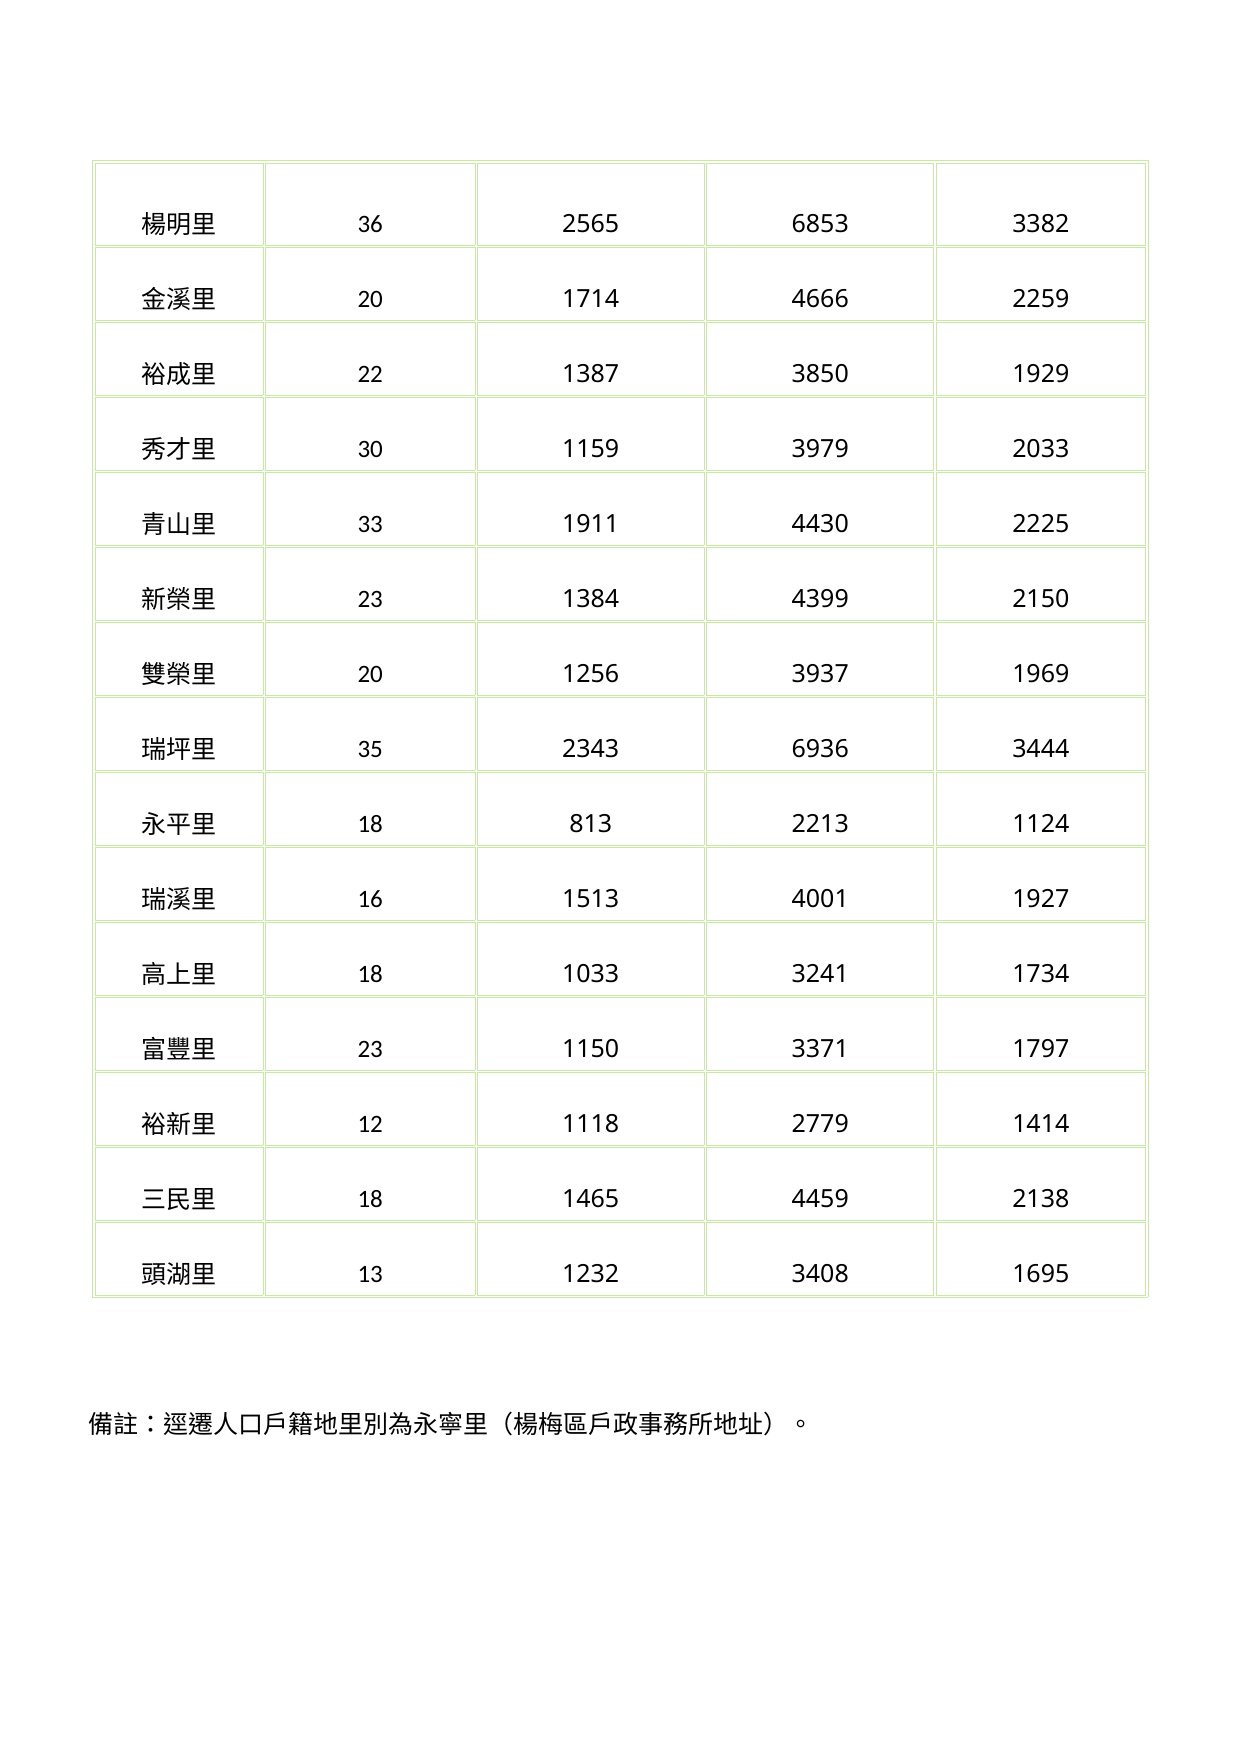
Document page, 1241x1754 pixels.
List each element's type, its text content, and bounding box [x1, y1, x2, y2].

table_cell 2225 [937, 473, 1145, 545]
table_cell 頭湖里 [96, 1223, 263, 1295]
table_cell 3408 [707, 1223, 933, 1295]
table_cell 20 [266, 623, 475, 695]
table_cell 4459 [707, 1148, 933, 1220]
table_cell 1256 [478, 623, 704, 695]
table_cell 秀才里 [96, 398, 263, 470]
table_cell 3850 [707, 323, 933, 395]
table_cell 3937 [707, 623, 933, 695]
table_cell 1714 [478, 248, 704, 320]
table_cell 瑞坪里 [96, 698, 263, 770]
table_cell 1797 [937, 998, 1145, 1070]
table_cell 2779 [707, 1073, 933, 1145]
table_cell 金溪里 [96, 248, 263, 320]
table_cell 13 [266, 1223, 475, 1295]
table_cell 高上里 [96, 923, 263, 995]
table_cell 2033 [937, 398, 1145, 470]
table_cell 813 [478, 773, 704, 845]
table_cell 18 [266, 773, 475, 845]
table_cell 1414 [937, 1073, 1145, 1145]
table_cell 3241 [707, 923, 933, 995]
table_cell 1465 [478, 1148, 704, 1220]
table_cell 3371 [707, 998, 933, 1070]
table_cell 4001 [707, 848, 933, 920]
table_cell 1927 [937, 848, 1145, 920]
table_cell 1695 [937, 1223, 1145, 1295]
table_cell 35 [266, 698, 475, 770]
table_cell 12 [266, 1073, 475, 1145]
table_cell 1159 [478, 398, 704, 470]
table_cell 2343 [478, 698, 704, 770]
table_cell 18 [266, 1148, 475, 1220]
table_cell 1513 [478, 848, 704, 920]
table_cell 18 [266, 923, 475, 995]
table_cell 3382 [937, 164, 1145, 245]
table_cell 33 [266, 473, 475, 545]
table_cell 6853 [707, 164, 933, 245]
table_cell 4666 [707, 248, 933, 320]
text 備註：逕遷人口戶籍地里別為永寧里（楊梅區戶政事務所地址）。 [89, 1398, 1152, 1435]
table_cell 6936 [707, 698, 933, 770]
table_cell 瑞溪里 [96, 848, 263, 920]
table_cell 1929 [937, 323, 1145, 395]
table_cell 楊明里 [96, 164, 263, 245]
table_cell 3979 [707, 398, 933, 470]
table_cell 1969 [937, 623, 1145, 695]
table_cell 1734 [937, 923, 1145, 995]
table_cell 4430 [707, 473, 933, 545]
table_cell 23 [266, 548, 475, 620]
table_cell 3444 [937, 698, 1145, 770]
table_cell 青山里 [96, 473, 263, 545]
table_cell 2213 [707, 773, 933, 845]
table_cell 2138 [937, 1148, 1145, 1220]
table_cell 23 [266, 998, 475, 1070]
table_cell 1033 [478, 923, 704, 995]
table_cell 富豐里 [96, 998, 263, 1070]
table_cell 1911 [478, 473, 704, 545]
table_cell 三民里 [96, 1148, 263, 1220]
table_cell 2259 [937, 248, 1145, 320]
table_cell 16 [266, 848, 475, 920]
table_cell 1124 [937, 773, 1145, 845]
table_cell 1150 [478, 998, 704, 1070]
table_cell 2565 [478, 164, 704, 245]
table_cell 永平里 [96, 773, 263, 845]
table_cell 30 [266, 398, 475, 470]
table_cell 1387 [478, 323, 704, 395]
table_cell 裕成里 [96, 323, 263, 395]
table_cell 1384 [478, 548, 704, 620]
table_cell 20 [266, 248, 475, 320]
table_cell 新榮里 [96, 548, 263, 620]
table_cell 36 [266, 164, 475, 245]
table_cell 裕新里 [96, 1073, 263, 1145]
table_cell 22 [266, 323, 475, 395]
table_header [86, 123, 1154, 1363]
table_cell 雙榮里 [96, 623, 263, 695]
table_cell 1118 [478, 1073, 704, 1145]
table_cell 2150 [937, 548, 1145, 620]
table_cell 4399 [707, 548, 933, 620]
table_cell 1232 [478, 1223, 704, 1295]
